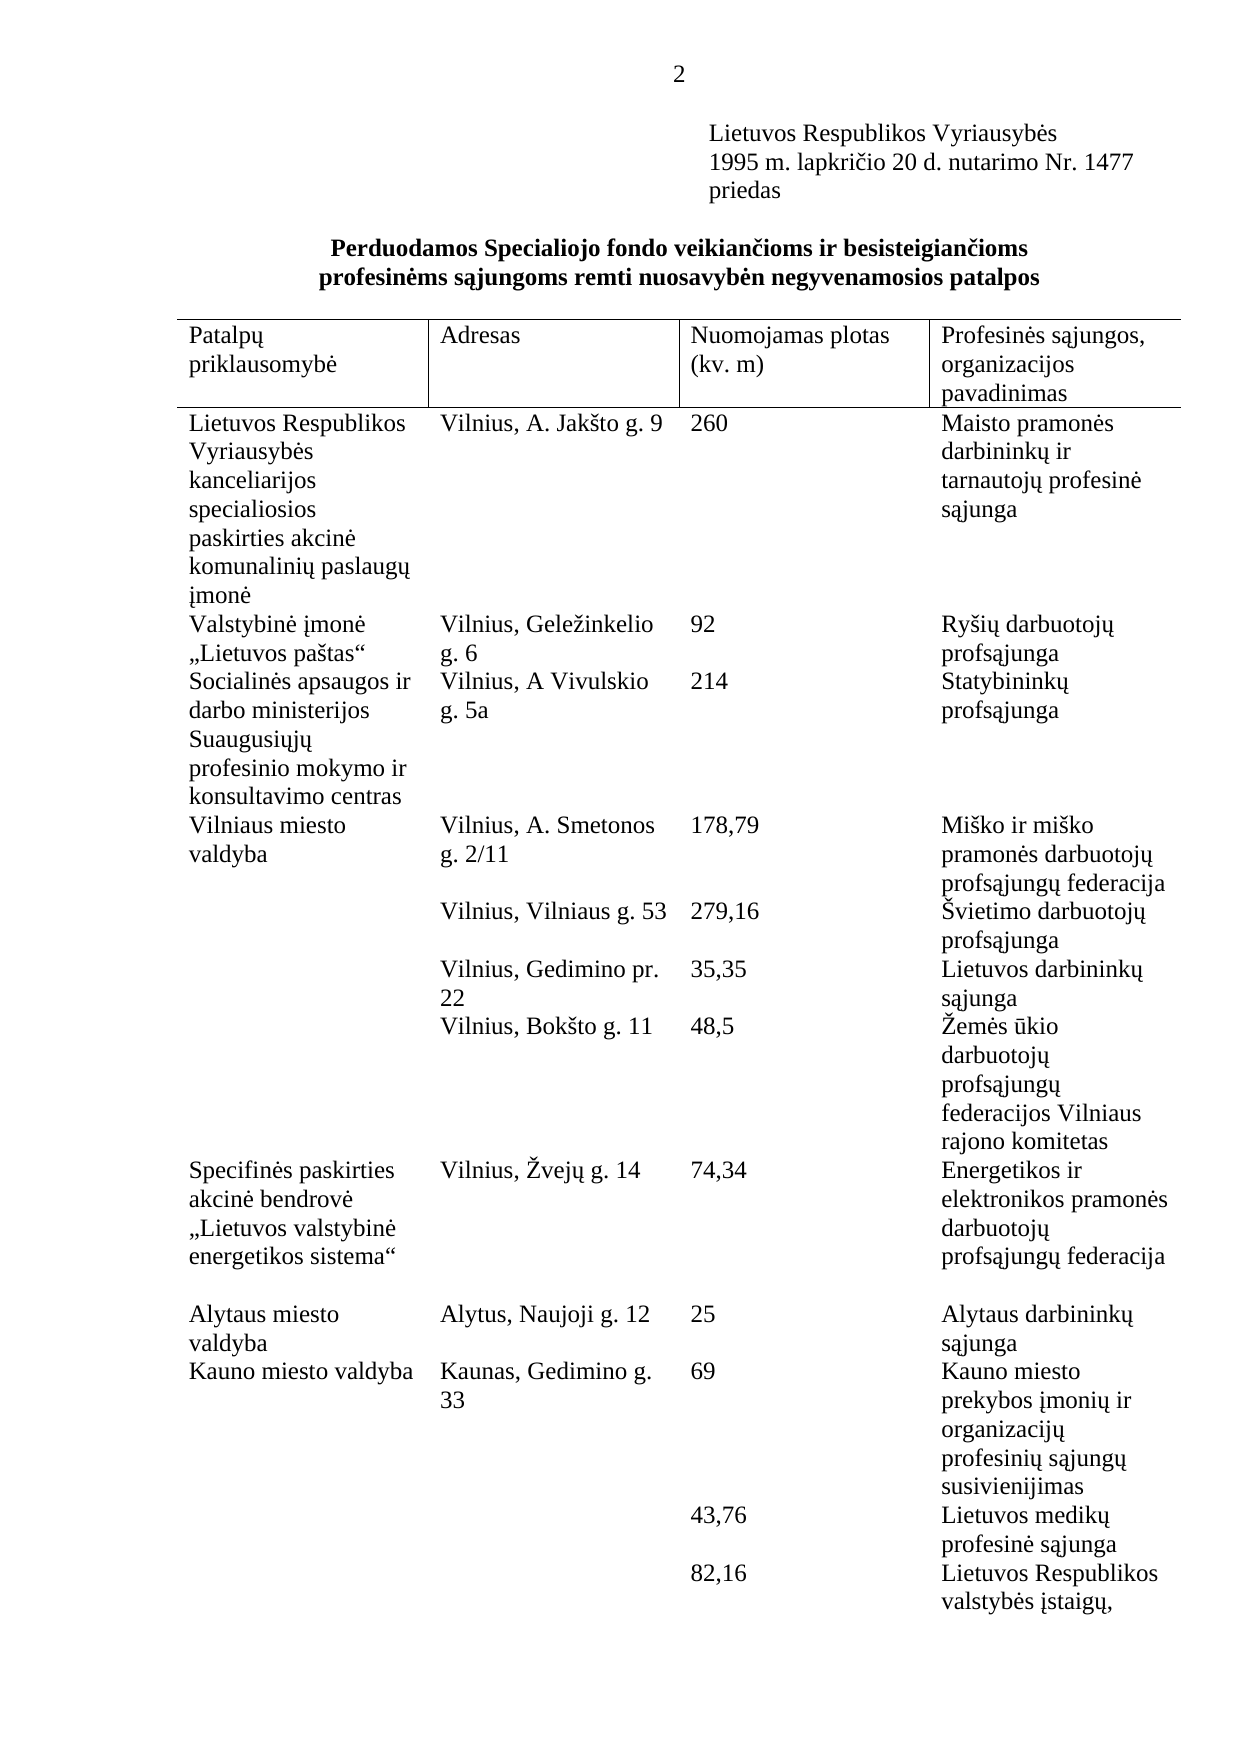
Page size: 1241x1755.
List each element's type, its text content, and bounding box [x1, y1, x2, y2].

table_cell Miško ir miško pramonės darbuotojų profsąjungų federacija [930, 810, 1181, 896]
table_cell Alytaus darbininkų sąjunga [930, 1299, 1181, 1356]
table_cell Socialinės apsaugos ir darbo ministerijos Suaugusiųjų profesinio mokymo ir konsultavimo centras [177, 666, 428, 810]
table_cell Specifinės paskirties akcinė bendrovė „Lietuvos valstybinė energetikos sistema“ [177, 1155, 428, 1299]
table_cell Vilnius, Vilniaus g. 53 [429, 896, 679, 954]
table_cell Vilniaus miesto valdyba [177, 810, 428, 896]
text profesinėms sąjungoms remti nuosavybėn negyvenamosios patalpos [177, 262, 1181, 291]
table_cell Vilnius, Gedimino pr. 22 [429, 954, 679, 1011]
table_cell Lietuvos Respublikos valstybės įstaigų, [930, 1558, 1181, 1615]
table_cell 178,79 [679, 810, 930, 896]
text Perduodamos Specialiojo fondo veikiančioms ir besisteigiančioms [177, 233, 1181, 262]
table_cell Energetikos ir elektronikos pramonės darbuotojų profsąjungų federacija [930, 1155, 1181, 1299]
table_cell 43,76 [679, 1500, 930, 1558]
table_cell Švietimo darbuotojų profsąjunga [930, 896, 1181, 954]
table_cell 48,5 [679, 1011, 930, 1155]
table_cell Lietuvos Respublikos Vyriausybės kanceliarijos specialiosios paskirties akcinė komunalinių paslaugų įmonė [177, 408, 428, 609]
table_cell Vilnius, Bokšto g. 11 [429, 1011, 679, 1155]
table_cell 260 [679, 408, 930, 609]
table_header Patalpų priklausomybė [177, 320, 428, 407]
table_cell 25 [679, 1299, 930, 1356]
table_cell 69 [679, 1356, 930, 1500]
table_cell Žemės ūkio darbuotojų profsąjungų federacijos Vilniaus rajono komitetas [930, 1011, 1181, 1155]
table_cell Kaunas, Gedimino g. 33 [429, 1356, 679, 1500]
text Lietuvos Respublikos Vyriausybės [177, 118, 1181, 147]
table_cell Lietuvos darbininkų sąjunga [930, 954, 1181, 1011]
table_header Nuomojamas plotas (kv. m) [680, 320, 929, 407]
table_cell 92 [679, 609, 930, 666]
table_header Adresas [429, 320, 679, 407]
table_cell Vilnius, A Vivulskio g. 5a [429, 666, 679, 810]
table_cell [177, 1558, 428, 1615]
table_cell Valstybinė įmonė „Lietuvos paštas“ [177, 609, 428, 666]
table_cell [177, 1011, 428, 1155]
table_cell [177, 954, 428, 1011]
text 1995 m. lapkričio 20 d. nutarimo Nr. 1477 [177, 147, 1181, 176]
table_cell Alytus, Naujoji g. 12 [429, 1299, 679, 1356]
table_cell [177, 896, 428, 954]
table_cell 74,34 [679, 1155, 930, 1299]
table_cell Vilnius, Geležinkelio g. 6 [429, 609, 679, 666]
table_cell Maisto pramonės darbininkų ir tarnautojų profesinė sąjunga [930, 408, 1181, 609]
table_cell Statybininkų profsąjunga [930, 666, 1181, 810]
table_cell Kauno miesto valdyba [177, 1356, 428, 1500]
table_cell 214 [679, 666, 930, 810]
table_cell Alytaus miesto valdyba [177, 1299, 428, 1356]
text priedas [177, 176, 1181, 204]
table_cell Vilnius, A. Smetonos g. 2/11 [429, 810, 679, 896]
table_cell [177, 1500, 428, 1558]
table_cell 82,16 [679, 1558, 930, 1615]
table_header Profesinės sąjungos, organizacijos pavadinimas [930, 320, 1181, 407]
table_cell Vilnius, Žvejų g. 14 [429, 1155, 679, 1299]
table_cell [429, 1558, 679, 1615]
table_cell Lietuvos medikų profesinė sąjunga [930, 1500, 1181, 1558]
table_cell [429, 1500, 679, 1558]
table_cell Kauno miesto prekybos įmonių ir organizacijų profesinių sąjungų susivienijimas [930, 1356, 1181, 1500]
table_cell 35,35 [679, 954, 930, 1011]
table_cell Vilnius, A. Jakšto g. 9 [429, 408, 679, 609]
table_cell 279,16 [679, 896, 930, 954]
table_cell Ryšių darbuotojų profsąjunga [930, 609, 1181, 666]
